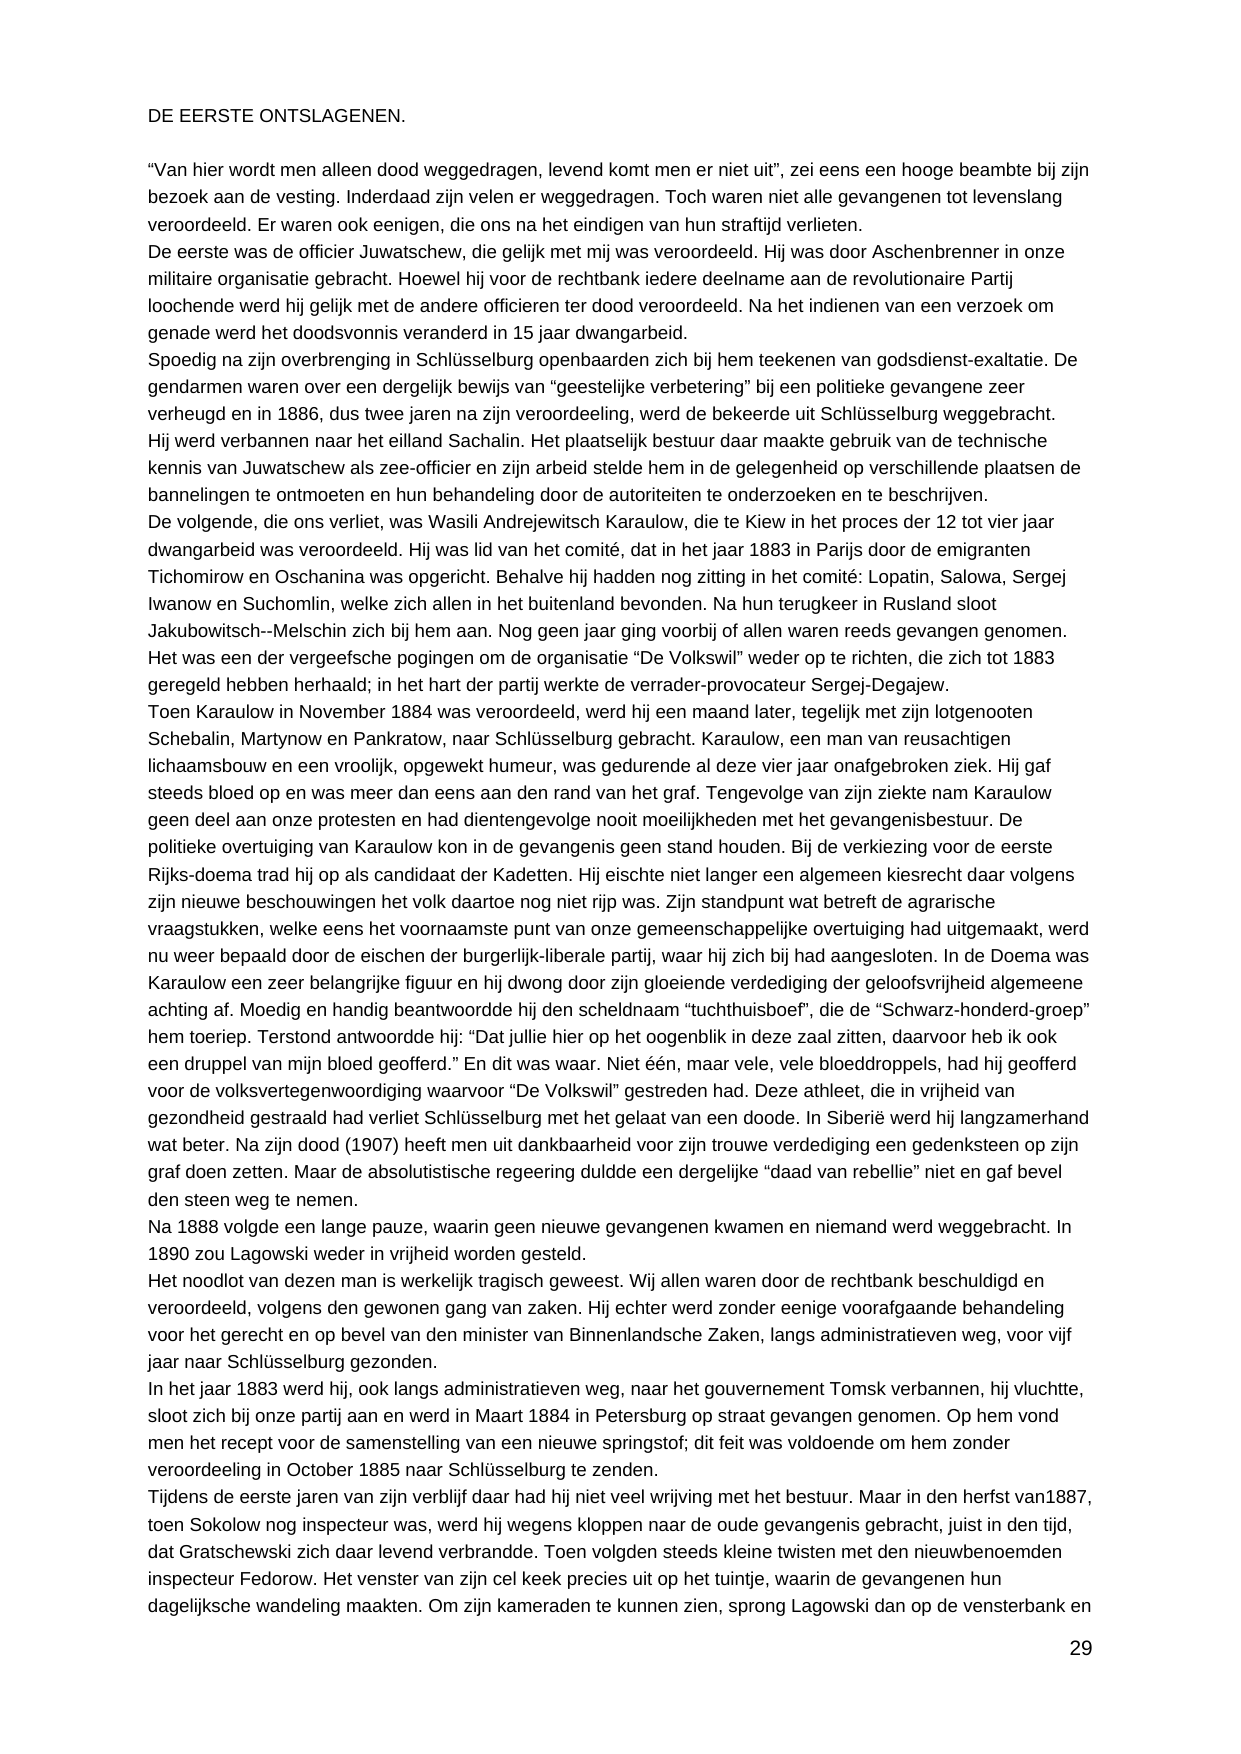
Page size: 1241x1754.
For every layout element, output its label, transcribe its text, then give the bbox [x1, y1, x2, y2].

text Tijdens de eerste jaren van zijn verblijf daar had hij niet veel wrijving met het bestuur. Maar in den herfst van1887, toen Sokolow nog inspecteur was, werd hij wegens kloppen naar de oude gevangenis gebracht, juist in den tijd, dat Gratschewski zich daar levend verbrandde. Toen volgden steeds kleine twisten met den nieuwbenoemden inspecteur Fedorow. Het venster van zijn cel keek precies uit op het tuintje, waarin de gevangenen hun dagelijksche wandeling maakten. Om zijn kameraden te kunnen zien, sprong Lagowski dan op de vensterbank en [148, 1482, 1093, 1618]
text Het noodlot van dezen man is werkelijk tragisch geweest. Wij allen waren door de rechtbank beschuldigd en veroordeeld, volgens den gewonen gang van zaken. Hij echter werd zonder eenige voorafgaande behandeling voor het gerecht en op bevel van den minister van Binnenlandsche Zaken, langs administratieven weg, voor vijf jaar naar Schlüsselburg gezonden. [148, 1266, 1093, 1374]
text Toen Karaulow in November 1884 was veroordeeld, werd hij een maand later, tegelijk met zijn lotgenooten Schebalin, Martynow en Pankratow, naar Schlüsselburg gebracht. Karaulow, een man van reusachtigen lichaamsbouw en een vroolijk, opgewekt humeur, was gedurende al deze vier jaar onafgebroken ziek. Hij gaf steeds bloed op en was meer dan eens aan den rand van het graf. Tengevolge van zijn ziekte nam Karaulow geen deel aan onze protesten en had dientengevolge nooit moeilijkheden met het gevangenisbestuur. De politieke overtuiging van Karaulow kon in de gevangenis geen stand houden. Bij de verkiezing voor de eerste Rijks-doema trad hij op als candidaat der Kadetten. Hij eischte niet langer een algemeen kiesrecht daar volgens zijn nieuwe beschouwingen het volk daartoe nog niet rijp was. Zijn standpunt wat betreft de agrarische vraagstukken, welke eens het voornaamste punt van onze gemeenschappelijke overtuiging had uitgemaakt, werd nu weer bepaald door de eischen der burgerlijk-liberale partij, waar hij zich bij had aangesloten. In de Doema was Karaulow een zeer belangrijke figuur en hij dwong door zijn gloeiende verdediging der geloofsvrijheid algemeene achting af. Moedig en handig beantwoordde hij den scheldnaam “tuchthuisboef”, die de “Schwarz-honderd-groep” hem toeriep. Terstond antwoordde hij: “Dat jullie hier op het oogenblik in deze zaal zitten, daarvoor heb ik ook een druppel van mijn bloed geofferd.” En dit was waar. Niet één, maar vele, vele bloeddroppels, had hij geofferd voor de volksvertegenwoordiging waarvoor “De Volkswil” gestreden had. Deze athleet, die in vrijheid van gezondheid gestraald had verliet Schlüsselburg met het gelaat van een doode. In Siberië werd hij langzamerhand wat beter. Na zijn dood (1907) heeft men uit dankbaarheid voor zijn trouwe verdediging een gedenksteen op zijn graf doen zetten. Maar de absolutistische regeering duldde een dergelijke “daad van rebellie” niet en gaf bevel den steen weg te nemen. [148, 697, 1093, 1211]
text “Van hier wordt men alleen dood weggedragen, levend komt men er niet uit”, zei eens een hooge beambte bij zijn bezoek aan de vesting. Inderdaad zijn velen er weggedragen. Toch waren niet alle gevangenen tot levenslang veroordeeld. Er waren ook eenigen, die ons na het eindigen van hun straftijd verlieten. [148, 155, 1093, 236]
text Na 1888 volgde een lange pauze, waarin geen nieuwe gevangenen kwamen en niemand werd weggebracht. In 1890 zou Lagowski weder in vrijheid worden gesteld. [148, 1211, 1093, 1266]
text In het jaar 1883 werd hij, ook langs administratieven weg, naar het gouvernement Tomsk verbannen, hij vluchtte, sloot zich bij onze partij aan en werd in Maart 1884 in Petersburg op straat gevangen genomen. Op hem vond men het recept voor de samenstelling van een nieuwe springstof; dit feit was voldoende om hem zonder veroordeeling in October 1885 naar Schlüsselburg te zenden. [148, 1374, 1093, 1482]
text DE EERSTE ONTSLAGENEN. [148, 101, 1093, 128]
text Spoedig na zijn overbrenging in Schlüsselburg openbaarden zich bij hem teekenen van godsdienst-exaltatie. De gendarmen waren over een dergelijk bewijs van “geestelijke verbetering” bij een politieke gevangene zeer verheugd en in 1886, dus twee jaren na zijn veroordeeling, werd de bekeerde uit Schlüsselburg weggebracht. [148, 345, 1093, 426]
text Hij werd verbannen naar het eilland Sachalin. Het plaatselijk bestuur daar maakte gebruik van de technische kennis van Juwatschew als zee-officier en zijn arbeid stelde hem in de gelegenheid op verschillende plaatsen de bannelingen te ontmoeten en hun behandeling door de autoriteiten te onderzoeken en te beschrijven. [148, 426, 1093, 507]
text De volgende, die ons verliet, was Wasili Andrejewitsch Karaulow, die te Kiew in het proces der 12 tot vier jaar dwangarbeid was veroordeeld. Hij was lid van het comité, dat in het jaar 1883 in Parijs door de emigranten Tichomirow en Oschanina was opgericht. Behalve hij hadden nog zitting in het comité: Lopatin, Salowa, Sergej Iwanow en Suchomlin, welke zich allen in het buitenland bevonden. Na hun terugkeer in Rusland sloot Jakubowitsch--Melschin zich bij hem aan. Nog geen jaar ging voorbij of allen waren reeds gevangen genomen. Het was een der vergeefsche pogingen om de organisatie “De Volkswil” weder op te richten, die zich tot 1883 geregeld hebben herhaald; in het hart der partij werkte de verrader-provocateur Sergej-Degajew. [148, 507, 1093, 697]
text De eerste was de officier Juwatschew, die gelijk met mij was veroordeeld. Hij was door Aschenbrenner in onze militaire organisatie gebracht. Hoewel hij voor de rechtbank iedere deelname aan de revolutionaire Partij loochende werd hij gelijk met de andere officieren ter dood veroordeeld. Na het indienen van een verzoek om genade werd het doodsvonnis veranderd in 15 jaar dwangarbeid. [148, 236, 1093, 345]
